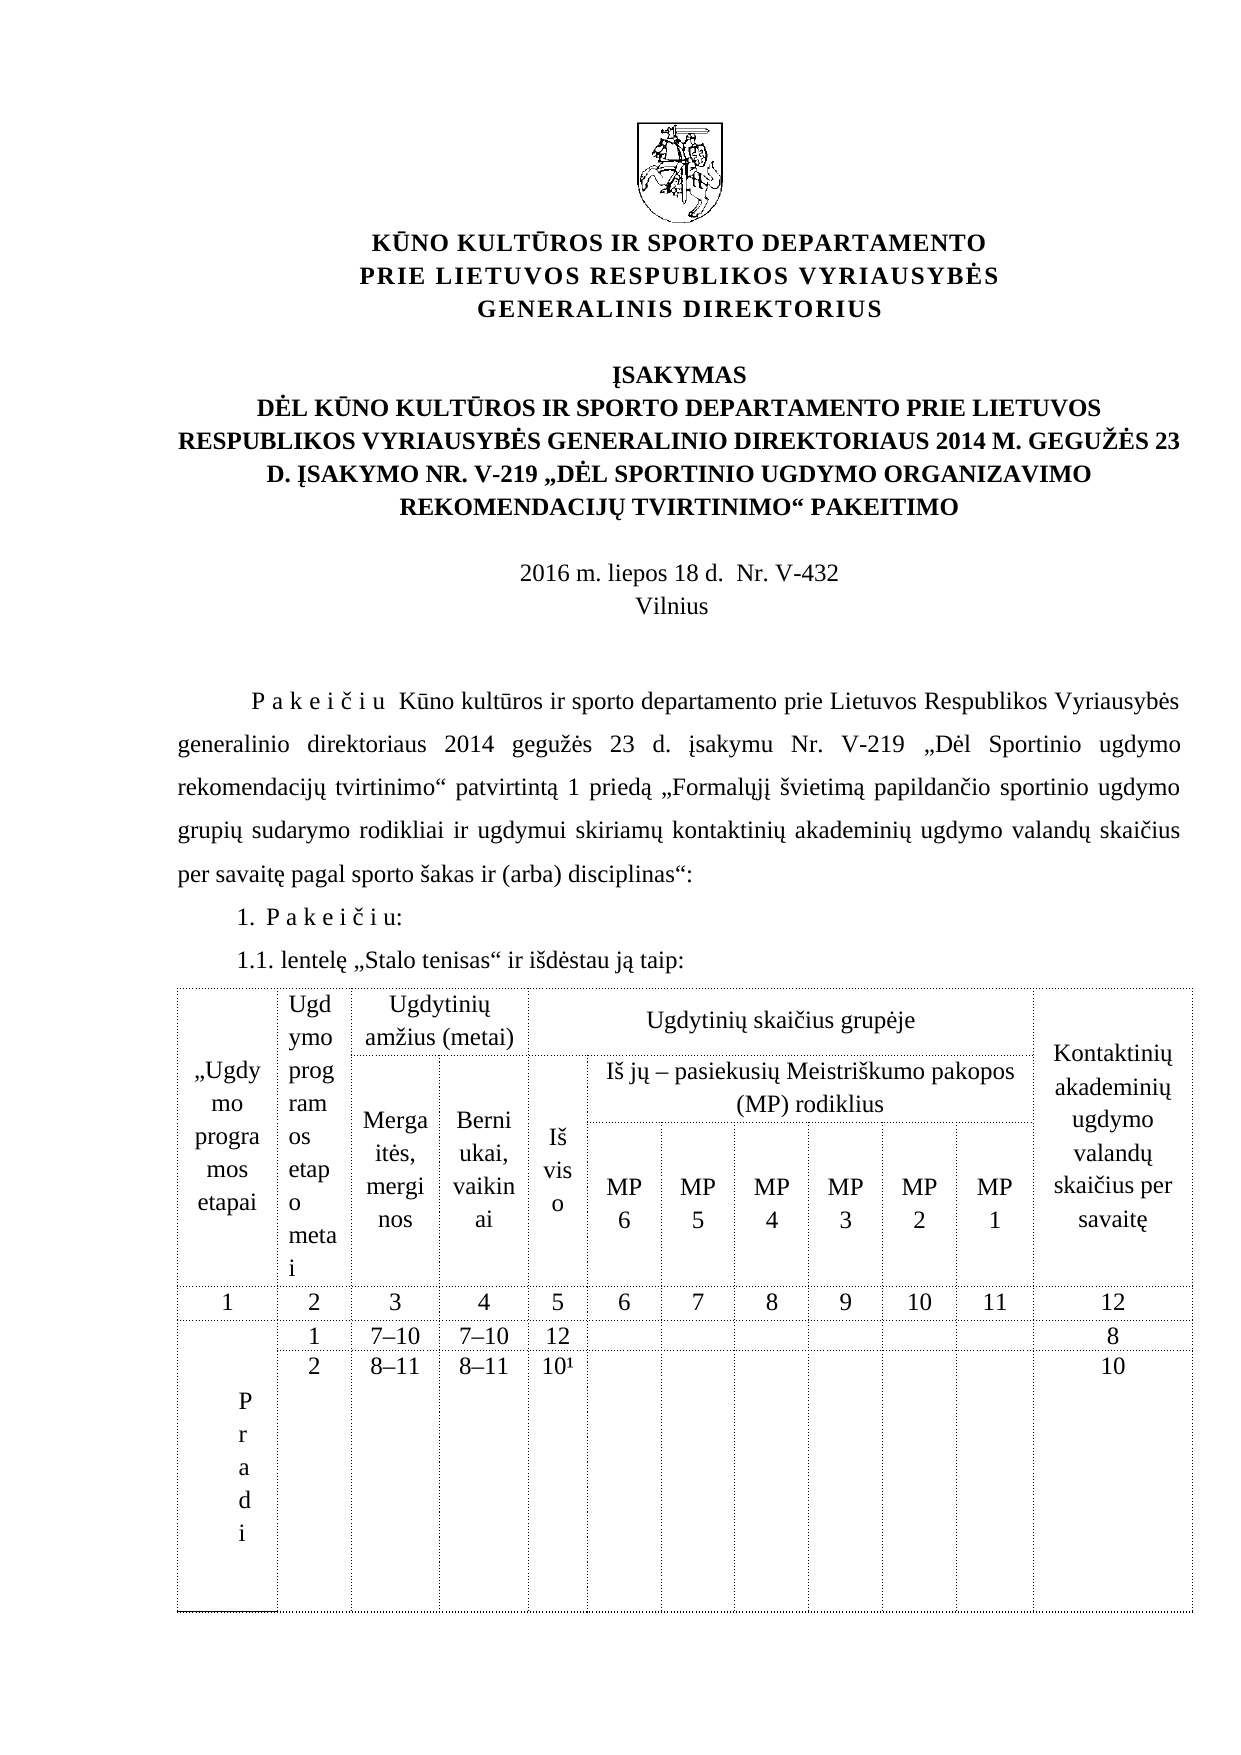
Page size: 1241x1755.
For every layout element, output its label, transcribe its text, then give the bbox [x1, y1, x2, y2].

table_cell [587, 1350, 661, 1611]
text Generalinis direktorius [177, 294, 1181, 323]
table_cell 6 [587, 1286, 661, 1320]
table_cell 10 [883, 1286, 956, 1320]
table_cell [883, 1350, 956, 1611]
table_header Ugdytinių skaičius grupėje [528, 988, 1033, 1055]
table_header Kontaktinių akademinių ugdymo valandų skaičius per savaitę [1033, 988, 1192, 1286]
table_header Ugdymo programos etapo metai [277, 988, 351, 1286]
text Įsakymas [177, 360, 1181, 389]
table_cell 10¹ [528, 1350, 587, 1611]
table_cell 2 [277, 1286, 351, 1320]
table_cell [797, 1320, 809, 1350]
table_cell 12 [528, 1320, 539, 1350]
table_cell [943, 1320, 956, 1350]
table_cell Mergaitės, merginos [351, 1055, 439, 1286]
table_cell 9 [809, 1286, 882, 1320]
table_cell [956, 1350, 1033, 1611]
table_cell 7–10 [440, 1320, 451, 1350]
table_cell 1 [340, 1320, 351, 1350]
table_cell MP 3 [809, 1122, 882, 1286]
table_cell 7–10 [351, 1320, 364, 1350]
text Vilnius [162, 591, 1181, 620]
table_cell [661, 1320, 673, 1350]
table_cell [809, 1320, 820, 1350]
table_cell 10 [1033, 1350, 1192, 1611]
table_cell Berniukai, vaikinai [440, 1055, 528, 1286]
text PRIE LIETUVOS RESPUBLIKOS VYRIAUSYBĖS [177, 261, 1181, 290]
table_cell 8–11 [440, 1350, 528, 1611]
table_cell Iš jų – pasiekusių Meistriškumo pakopos (MP) rodiklius [587, 1055, 1033, 1122]
table_cell [735, 1320, 746, 1350]
table_cell 8–11 [351, 1350, 439, 1611]
table_cell 4 [440, 1286, 528, 1320]
text 1. P a k e i č i u: [177, 902, 1181, 931]
table_cell 11 [956, 1286, 1033, 1320]
table_cell 5 [528, 1286, 587, 1320]
table_cell [883, 1320, 895, 1350]
table_cell 8 [735, 1286, 809, 1320]
table_cell [871, 1320, 882, 1350]
table_cell 8 [1181, 1320, 1192, 1350]
text 1.1. lentelę „Stalo tenisas“ ir išdėstau ją taip: [236, 945, 1181, 974]
table_cell [661, 1350, 735, 1611]
table_cell [722, 1320, 735, 1350]
table_cell [650, 1320, 661, 1350]
table_cell [735, 1350, 809, 1611]
table_cell [1022, 1320, 1033, 1350]
table_cell [587, 1320, 598, 1350]
table_cell 7–10 [515, 1320, 528, 1350]
table_header Ugdytinių amžius (metai) [351, 988, 528, 1055]
table_cell 7–10 [428, 1320, 439, 1350]
table_cell MP 1 [956, 1122, 1033, 1286]
table_cell 8 [1033, 1320, 1045, 1350]
table_cell MP 2 [883, 1122, 956, 1286]
text dėl kūno kultūros ir sporto departamento prie lietuvos respublikos vyriausybės generalinio direktoriaus 2014 m. gegužės 23 d. įsakymo nr. v-219 „DĖL SPORTINIO UGDYMO ORGANIZAVIMO REKOMENDACIJŲ TVIRTINIMO“ pakeitimo [177, 393, 1181, 521]
table_cell 3 [351, 1286, 439, 1320]
table_cell MP 4 [735, 1122, 809, 1286]
table_cell MP 6 [587, 1122, 661, 1286]
table_cell 2 [277, 1350, 351, 1611]
table_cell 12 [1033, 1286, 1192, 1320]
text 2016 m. liepos 18 d. Nr. V-432 [177, 558, 1181, 587]
table_cell [956, 1320, 967, 1350]
table_header „Ugdymo programos etapai [177, 988, 277, 1286]
table_cell Iš viso [528, 1055, 587, 1286]
text P a k e i č i u Kūno kultūros ir sporto departamento prie Lietuvos Respublikos Vyriausybės generalinio direktoriaus 2014 gegužės 23 d. įsakymu Nr. V-219 „Dėl Sportinio ugdymo rekomendacijų tvirtinimo“ patvirtintą 1 priedą „Formalųjį švietimą papildančio sportinio ugdymo grupių sudarymo rodikliai ir ugdymui skiriamų kontaktinių akademinių ugdymo valandų skaičius per savaitę pagal sporto šakas ir (arba) disciplinas“: [177, 686, 1181, 887]
table_cell 12 [575, 1320, 587, 1350]
table_cell 7 [661, 1286, 735, 1320]
table_cell 1 [177, 1286, 277, 1320]
table_cell 1 [277, 1320, 289, 1350]
text KŪNO KULTŪROS IR SPORTO DEPARTAMENTo [177, 228, 1181, 257]
table_cell [809, 1350, 882, 1611]
table_cell MP 5 [661, 1122, 735, 1286]
